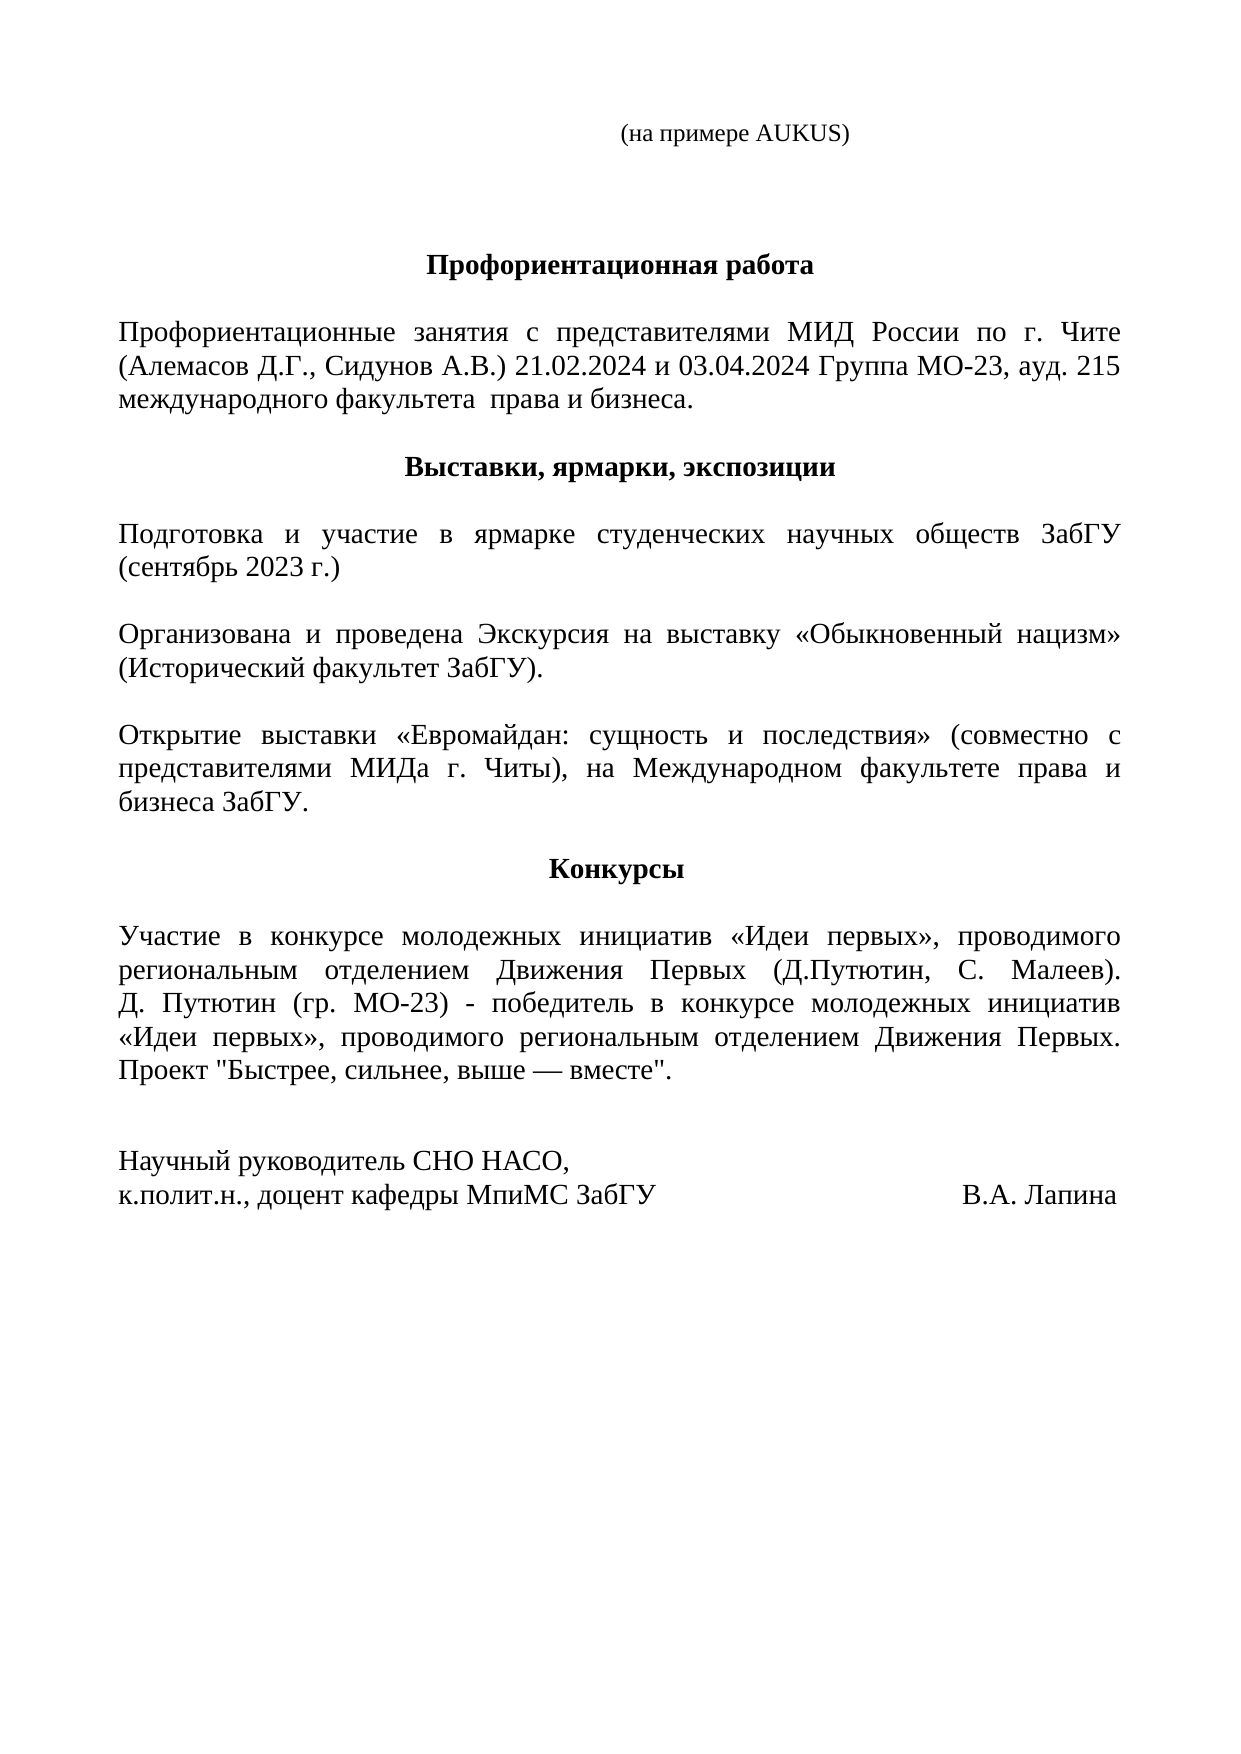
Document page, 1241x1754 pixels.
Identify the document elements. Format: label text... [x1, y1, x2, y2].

text Научный руководитель СНО НАСО, [118, 1143, 1122, 1177]
text Выставки, ярмарки, экспозиции [118, 449, 1122, 482]
text Профориентационная работа [118, 247, 1122, 281]
text Участие в конкурсе молодежных инициатив «Идеи первых», проводимого региональным отделением Движения Первых (Д.Путютин, С. Малеев). Д. Путютин (гр. МО-23) - победитель в конкурсе молодежных инициатив «Идеи первых», проводимого региональным отделением Движения Первых. Проект "Быстрее, сильнее, выше — вместе". [118, 918, 1122, 1086]
table_cell (на примере AUKUS) [620, 118, 1123, 147]
text Профориентационные занятия с представителями МИД России по г. Чите (Алемасов Д.Г., Сидунов А.В.) 21.02.2024 и 03.04.2024 Группа МО-23, ауд. 215 международного факультета права и бизнеса. [118, 314, 1122, 415]
text Организована и проведена Экскурсия на выставку «Обыкновенный нацизм» (Исторический факультет ЗабГУ). [118, 616, 1122, 683]
text Конкурсы [118, 851, 1122, 885]
text к.полит.н., доцент кафедры МпиМС ЗабГУ В.А. Лапина [118, 1177, 1122, 1211]
text Подготовка и участие в ярмарке студенческих научных обществ ЗабГУ (сентябрь 2023 г.) [118, 516, 1122, 583]
table_cell [130, 118, 620, 147]
text Открытие выставки «Евромайдан: сущность и последствия» (совместно с представителями МИДа г. Читы), на Международном факультете права и бизнеса ЗабГУ. [118, 717, 1122, 818]
